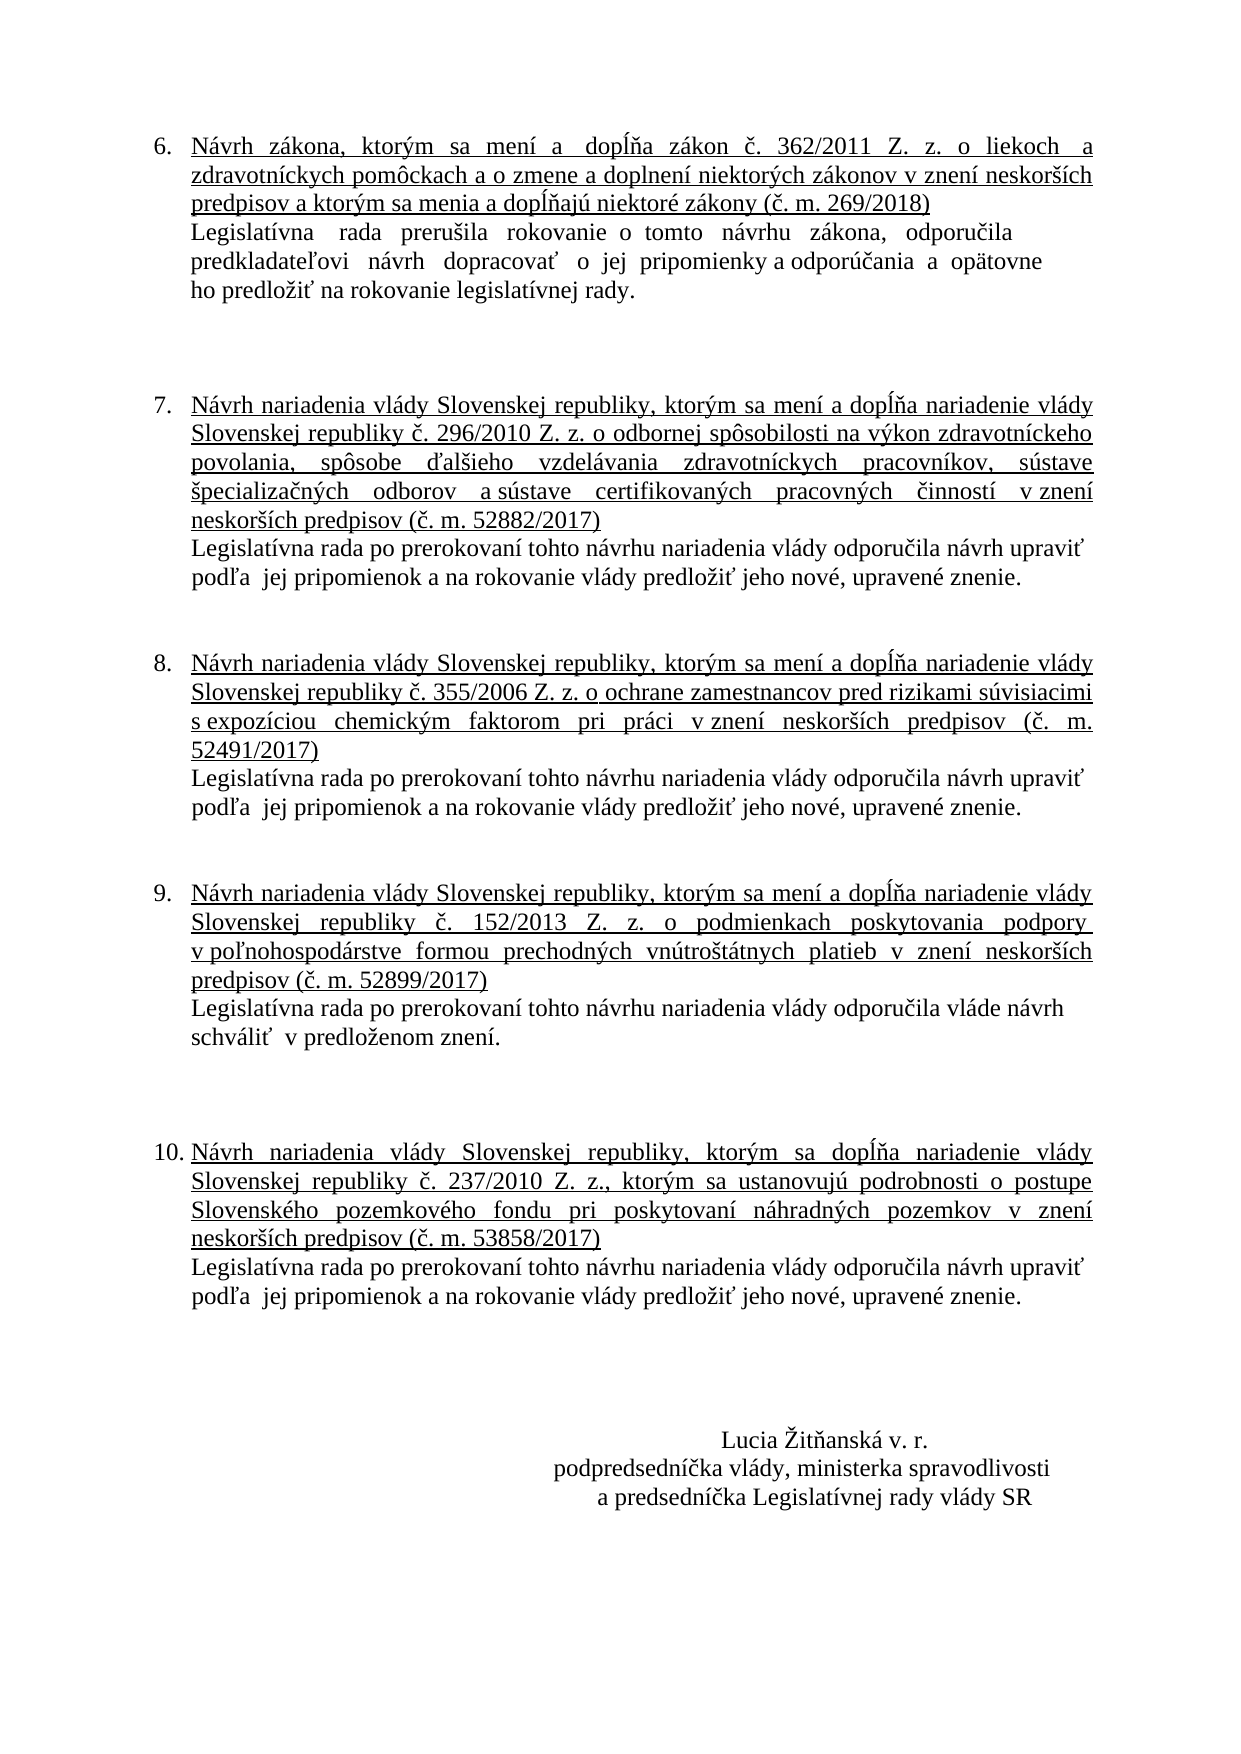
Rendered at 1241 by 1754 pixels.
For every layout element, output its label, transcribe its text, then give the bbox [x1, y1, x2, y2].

list Návrh nariadenia vlády Slovenskej republiky, ktorým sa dopĺňa nariadenie vlády Slovenskej republiky č. 237/2010 Z. z., ktorým sa ustanovujú podrobnosti o postupe Slovenského pozemkového fondu pri poskytovaní náhradných pozemkov v znení neskorších predpisov (č. m. 53858/2017) [153, 1137, 1093, 1252]
text Legislatívna rada po prerokovaní tohto návrhu nariadenia vlády odporučila návrh upraviť podľa jej pripomienok a na rokovanie vlády predložiť jeho nové, upravené znenie. [147, 1252, 1093, 1310]
text podpredsedníčka vlády, ministerka spravodlivosti [147, 1453, 1093, 1482]
list Návrh nariadenia vlády Slovenskej republiky, ktorým sa mení a dopĺňa nariadenie vlády Slovenskej republiky č. 355/2006 Z. z. o ochrane zamestnancov pred rizikami súvisiacimi s expozíciou chemickým faktorom pri práci v znení neskorších predpisov (č. m. 52491/2017) [153, 648, 1093, 763]
text Legislatívna rada po prerokovaní tohto návrhu nariadenia vlády odporučila vláde návrh [147, 993, 1093, 1022]
text Legislatívna rada po prerokovaní tohto návrhu nariadenia vlády odporučila návrh upraviť podľa jej pripomienok a na rokovanie vlády predložiť jeho nové, upravené znenie. [147, 763, 1093, 821]
subtitle Lucia Žitňanská v. r. [222, 1425, 1093, 1453]
text Legislatívna rada po prerokovaní tohto návrhu nariadenia vlády odporučila návrh upraviť podľa jej pripomienok a na rokovanie vlády predložiť jeho nové, upravené znenie. [147, 533, 1093, 591]
list Návrh zákona, ktorým sa mení a dopĺňa zákon č. 362/2011 Z. z. o liekoch a zdravotníckych pomôckach a o zmene a doplnení niektorých zákonov v znení neskorších predpisov a ktorým sa menia a dopĺňajú niektoré zákony (č. m. 269/2018) [153, 131, 1093, 217]
text schváliť v predloženom znení. [147, 1022, 1093, 1051]
text a predsedníčka Legislatívnej rady vlády SR [147, 1482, 1093, 1511]
list Návrh nariadenia vlády Slovenskej republiky, ktorým sa mení a dopĺňa nariadenie vlády Slovenskej republiky č. 152/2013 Z. z. o podmienkach poskytovania podpory v poľnohospodárstve formou prechodných vnútroštátnych platieb v znení neskorších predpisov (č. m. 52899/2017) [153, 878, 1093, 993]
text predkladateľovi návrh dopracovať o jej pripomienky a odporúčania a opätovne [184, 246, 1093, 275]
text ho predložiť na rokovanie legislatívnej rady. [184, 275, 1093, 303]
text Legislatívna rada prerušila rokovanie o tomto návrhu zákona, odporučila [184, 217, 1093, 246]
list Návrh nariadenia vlády Slovenskej republiky, ktorým sa mení a dopĺňa nariadenie vlády Slovenskej republiky č. 296/2010 Z. z. o odbornej spôsobilosti na výkon zdravotníckeho povolania, spôsobe ďalšieho vzdelávania zdravotníckych pracovníkov, sústave špecializačných odborov a sústave certifikovaných pracovných činností v znení neskorších predpisov (č. m. 52882/2017) [153, 390, 1093, 533]
